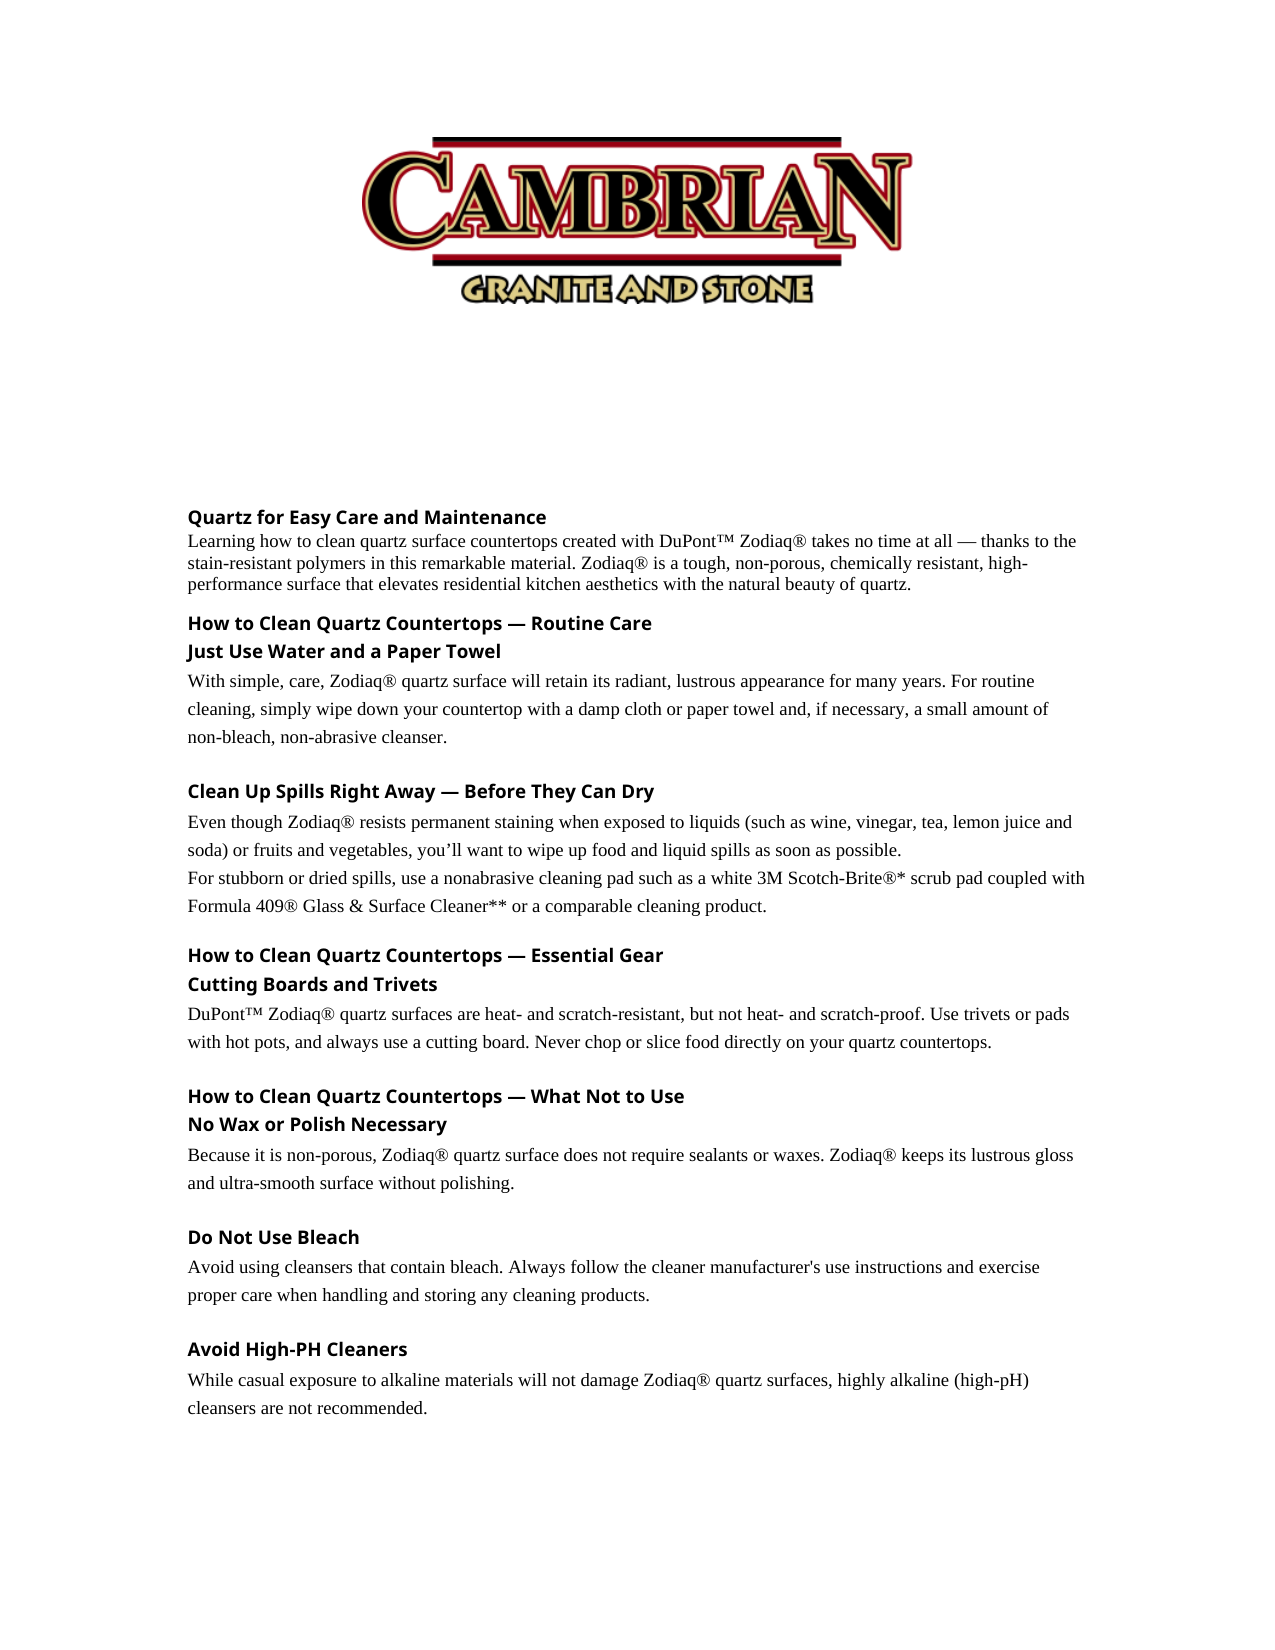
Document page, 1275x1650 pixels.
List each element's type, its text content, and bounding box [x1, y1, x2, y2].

text Do Not Use Bleach Avoid using cleansers that contain bleach. Always follow the cleaner manufacturer's use instructions and exercise proper care when handling and storing any cleaning products. [187, 1221, 1087, 1306]
text Cutting Boards and Trivets DuPont™ Zodiaq® quartz surfaces are heat- and scratch-resistant, but not heat- and scratch-proof. Use trivets or pads with hot pots, and always use a cutting board. Never chop or slice food directly on your quartz countertops. [187, 968, 1087, 1053]
text Quartz for Easy Care and Maintenance Learning how to clean quartz surface countertops created with DuPont™ Zodiaq® takes no time at all — thanks to the stain-resistant polymers in this remarkable material. Zodiaq® is a tough, non-porous, chemically resistant, high-performance surface that elevates residential kitchen aesthetics with the natural beauty of quartz. [187, 504, 1087, 595]
text For stubborn or dried spills, use a nonabrasive cleaning pad such as a white 3M Scotch-Brite®* scrub pad coupled with Formula 409® Glass & Surface Cleaner** or a comparable cleaning product. [187, 860, 1087, 917]
text How to Clean Quartz Countertops — Routine Care [187, 607, 1087, 635]
picture [362, 137, 913, 304]
text Avoid High-PH Cleaners While casual exposure to alkaline materials will not damage Zodiaq® quartz surfaces, highly alkaline (high-pH) cleansers are not recommended. [187, 1334, 1087, 1418]
text Just Use Water and a Paper Towel With simple, care, Zodiaq® quartz surface will retain its radiant, lustrous appearance for many years. For routine cleaning, simply wipe down your countertop with a damp cloth or paper towel and, if necessary, a small amount of non-bleach, non-abrasive cleanser. [187, 635, 1087, 748]
text No Wax or Polish Necessary Because it is non-porous, Zodiaq® quartz surface does not require sealants or waxes. Zodiaq® keeps its lustrous gloss and ultra-smooth surface without polishing. [187, 1109, 1087, 1193]
text How to Clean Quartz Countertops — What Not to Use [187, 1081, 1087, 1109]
text How to Clean Quartz Countertops — Essential Gear [187, 940, 1087, 968]
text Clean Up Spills Right Away — Before They Can Dry Even though Zodiaq® resists permanent staining when exposed to liquids (such as wine, vinegar, tea, lemon juice and soda) or fruits and vegetables, you’ll want to wipe up food and liquid spills as soon as possible. [187, 776, 1087, 860]
